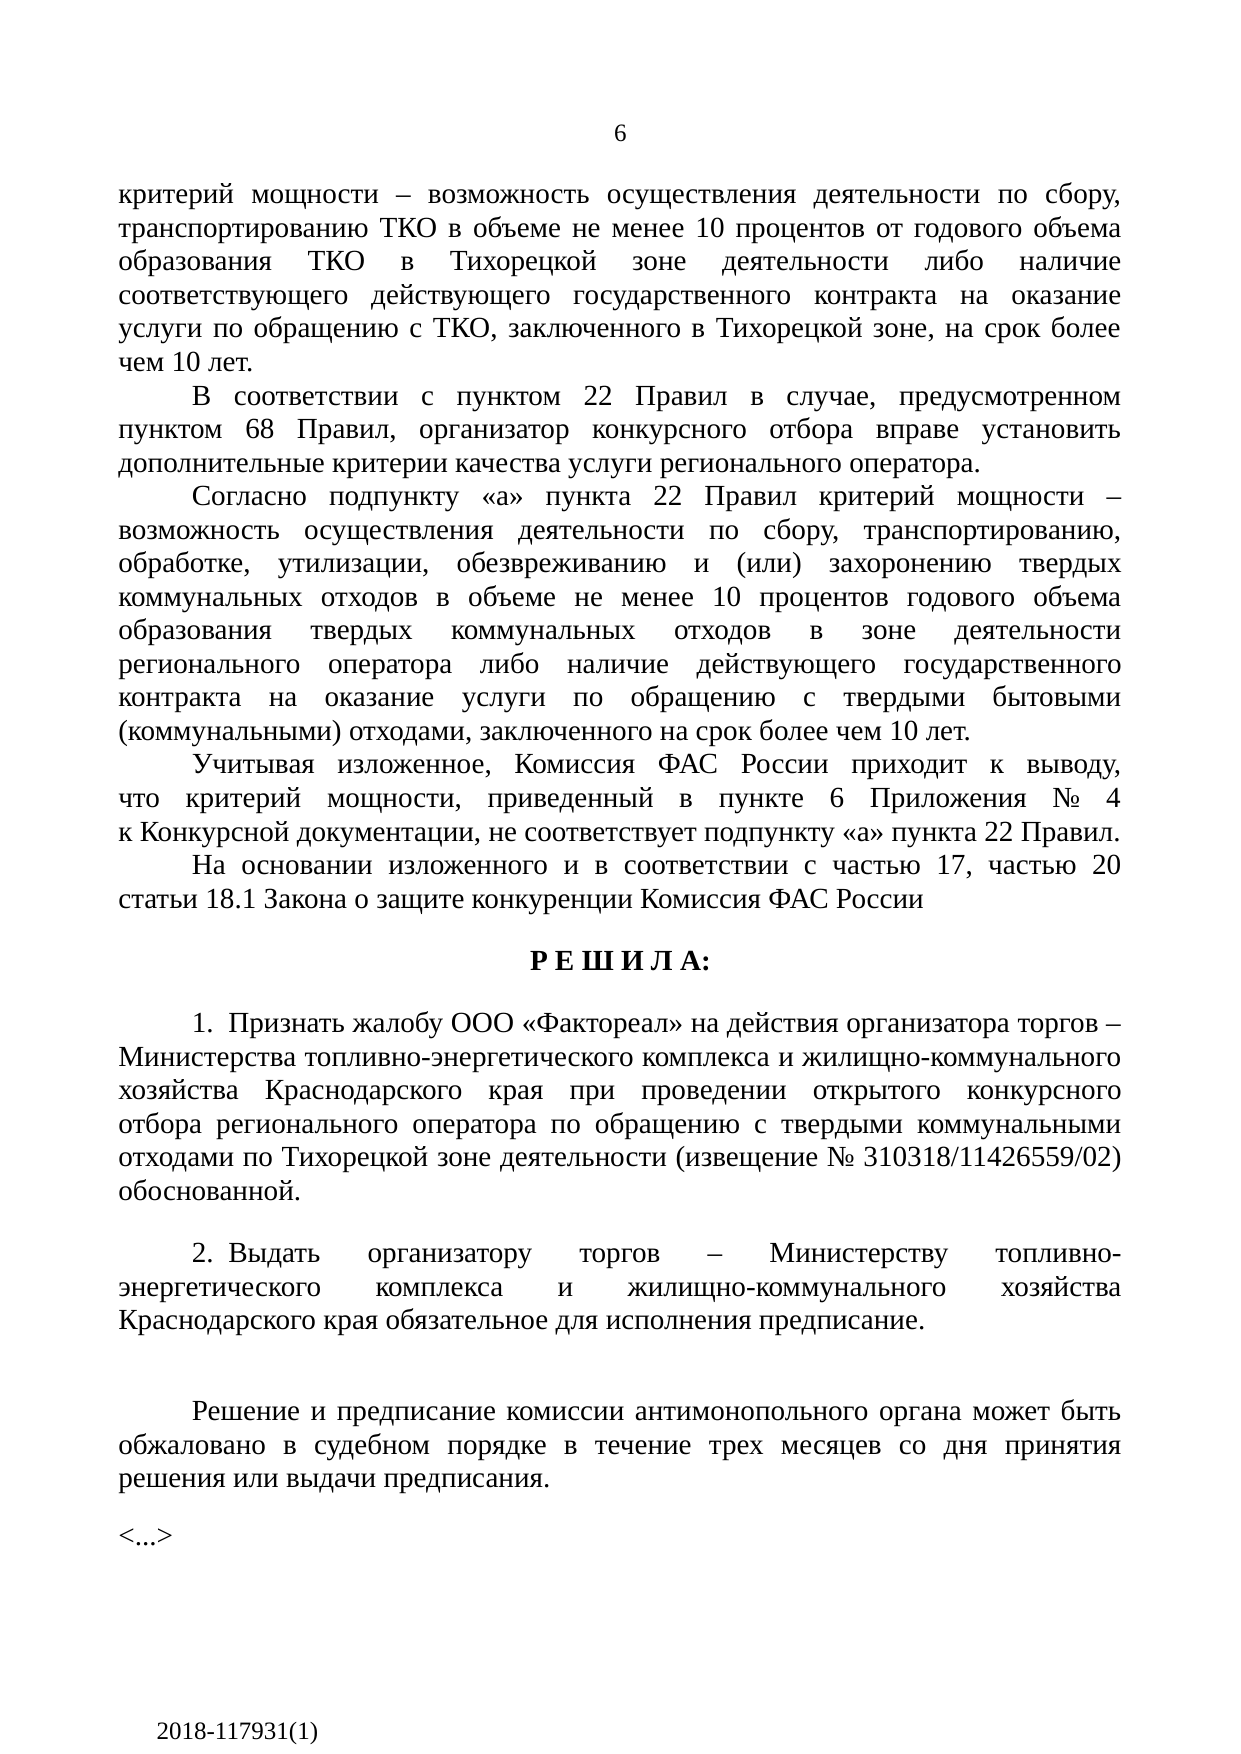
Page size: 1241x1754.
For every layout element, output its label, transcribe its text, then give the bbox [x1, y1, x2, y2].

text Согласно подпункту «а» пункта 22 Правил критерий мощности – возможность осуществления деятельности по сбору, транспортированию, обработке, утилизации, обезвреживанию и (или) захоронению твердых коммунальных отходов в объеме не менее 10 процентов годового объема образования твердых коммунальных отходов в зоне деятельности регионального оператора либо наличие действующего государственного контракта на оказание услуги по обращению с твердыми бытовыми (коммунальными) отходами, заключенного на срок более чем 10 лет. [118, 478, 1122, 747]
text В соответствии с пунктом 22 Правил в случае, предусмотренном пунктом 68 Правил, организатор конкурсного отбора вправе установить дополнительные критерии качества услуги регионального оператора. [118, 378, 1122, 478]
text 1. Признать жалобу ООО «Фактореал» на действия организатора торгов – Министерства топливно-энергетического комплекса и жилищно-коммунального хозяйства Краснодарского края при проведении открытого конкурсного отбора регионального оператора по обращению с твердыми коммунальными отходами по Тихорецкой зоне деятельности (извещение № 310318/11426559/02) обоснованной. [118, 1005, 1122, 1207]
text Учитывая изложенное, Комиссия ФАС России приходит к выводу, что критерий мощности, приведенный в пункте 6 Приложения № 4 к Конкурсной документации, не соответствует подпункту «а» пункта 22 Правил. [118, 747, 1122, 847]
text <...> [118, 1518, 1122, 1552]
text Р Е Ш И Л А: [118, 943, 1122, 977]
text Решение и предписание комиссии антимонопольного органа может быть обжаловано в судебном порядке в течение трех месяцев со дня принятия решения или выдачи предписания. [118, 1393, 1122, 1494]
text 2. Выдать организатору торгов – Министерству топливно-энергетического комплекса и жилищно-коммунального хозяйства Краснодарского края обязательное для исполнения предписание. [118, 1235, 1122, 1336]
text На основании изложенного и в соответствии с частью 17, частью 20 статьи 18.1 Закона о защите конкуренции Комиссия ФАС России [118, 847, 1122, 914]
text критерий мощности – возможность осуществления деятельности по сбору, транспортированию ТКО в объеме не менее 10 процентов от годового объема образования ТКО в Тихорецкой зоне деятельности либо наличие соответствующего действующего государственного контракта на оказание услуги по обращению с ТКО, заключенного в Тихорецкой зоне, на срок более чем 10 лет. [118, 176, 1122, 378]
